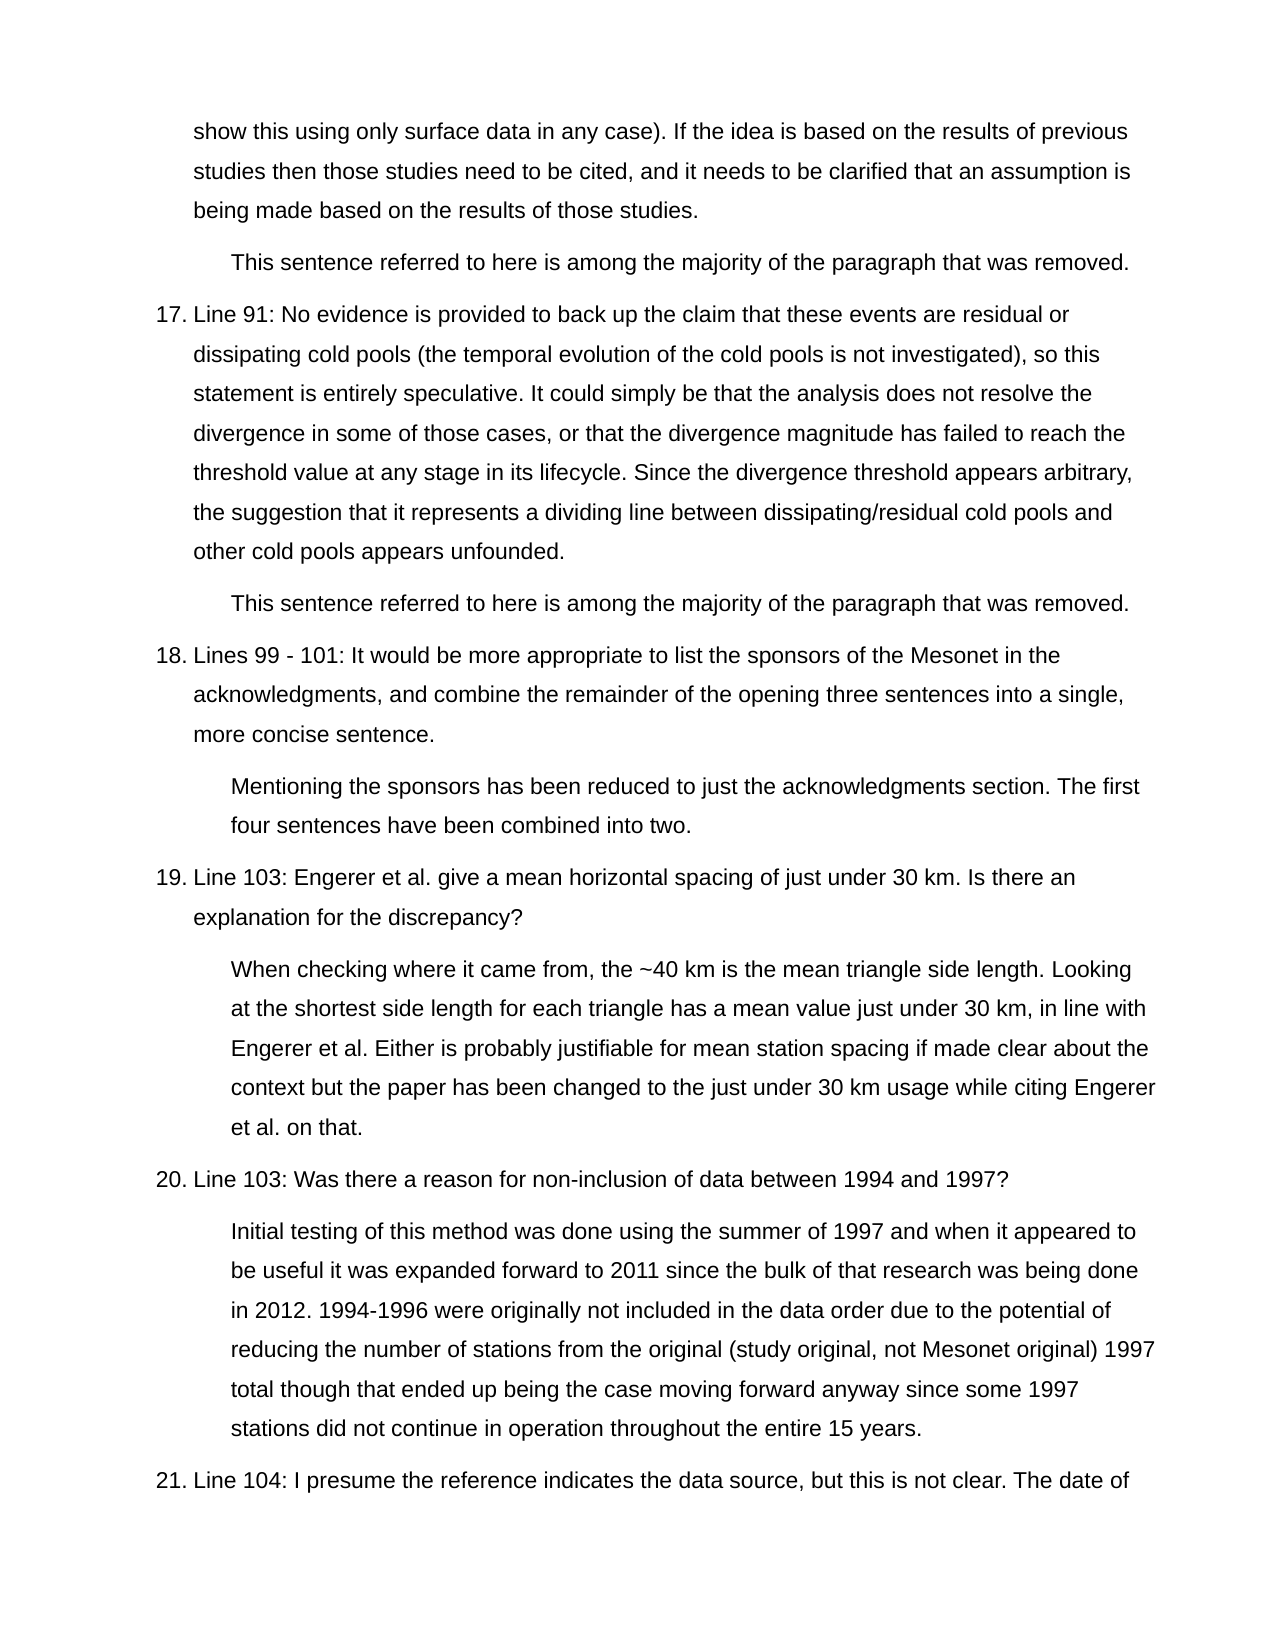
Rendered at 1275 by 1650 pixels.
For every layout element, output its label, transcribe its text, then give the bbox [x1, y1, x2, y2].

list Line 104: I presume the reference indicates the data source, but this is not clear. The date of [156, 1467, 1157, 1493]
list This sentence referred to here is among the majority of the paragraph that was removed. [193, 590, 1157, 616]
list Line 91: No evidence is provided to back up the claim that these events are residual or dissipating cold pools (the temporal evolution of the cold pools is not investigated), so this statement is entirely speculative. It could simply be that the analysis does not resolve the divergence in some of those cases, or that the divergence magnitude has failed to reach the threshold value at any stage in its lifecycle. Since the divergence threshold appears arbitrary, the suggestion that it represents a dividing line between dissipating/residual cold pools and other cold pools appears unfounded. [156, 301, 1157, 564]
list This sentence referred to here is among the majority of the paragraph that was removed. [193, 249, 1157, 275]
list Line 103: Was there a reason for non-inclusion of data between 1994 and 1997? [156, 1166, 1157, 1192]
list Lines 99 - 101: It would be more appropriate to list the sponsors of the Mesonet in the acknowledgments, and combine the remainder of the opening three sentences into a single, more concise sentence. [156, 642, 1157, 747]
list Mentioning the sponsors has been reduced to just the acknowledgments section. The first four sentences have been combined into two. [193, 773, 1157, 839]
list When checking where it came from, the ~40 km is the mean triangle side length. Looking at the shortest side length for each triangle has a mean value just under 30 km, in line with Engerer et al. Either is probably justifiable for mean station spacing if made clear about the context but the paper has been changed to the just under 30 km usage while citing Engerer et al. on that. [193, 956, 1157, 1140]
list Line 103: Engerer et al. give a mean horizontal spacing of just under 30 km. Is there an explanation for the discrepancy? [156, 864, 1157, 930]
list Initial testing of this method was done using the summer of 1997 and when it appeared to be useful it was expanded forward to 2011 since the bulk of that research was being done in 2012. 1994-1996 were originally not included in the data order due to the potential of reducing the number of stations from the original (study original, not Mesonet original) 1997 total though that ended up being the case moving forward anyway since some 1997 stations did not continue in operation throughout the entire 15 years. [193, 1218, 1157, 1441]
list show this using only surface data in any case). If the idea is based on the results of previous studies then those studies need to be cited, and it needs to be clarified that an assumption is being made based on the results of those studies. [156, 118, 1157, 223]
